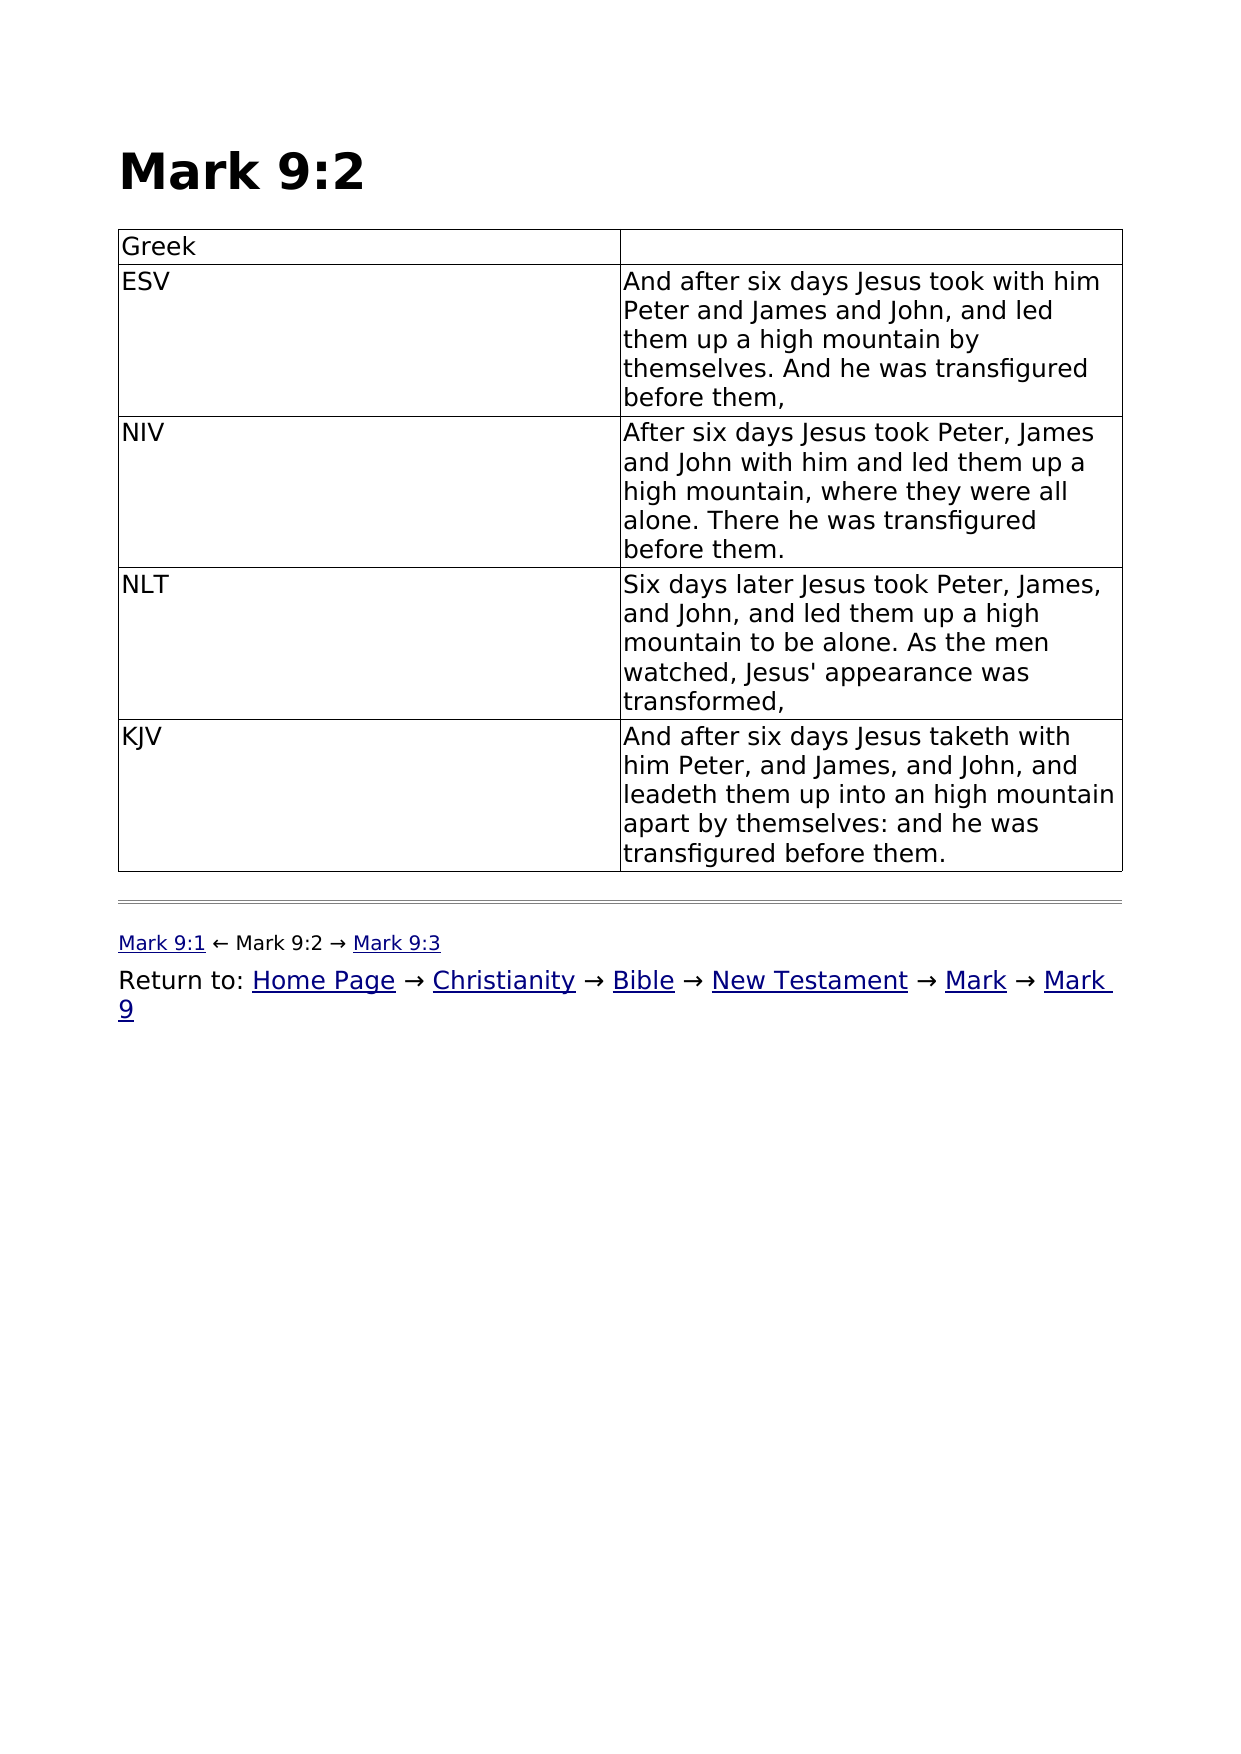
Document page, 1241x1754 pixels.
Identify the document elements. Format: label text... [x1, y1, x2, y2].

table_cell And after six days Jesus taketh with him Peter, and James, and John, and leadeth them up into an high mountain apart by themselves: and he was transfigured before them. [621, 720, 1122, 871]
table_cell ESV [119, 265, 620, 416]
table_cell NIV [119, 417, 620, 567]
table_cell After six days Jesus took Peter, James and John with him and led them up a high mountain, where they were all alone. There he was transfigured before them. [621, 417, 1122, 567]
table_cell NLT [119, 568, 620, 719]
text Return to: Home Page → Christianity → Bible → New Testament → Mark → Mark 9 [118, 966, 1122, 1024]
table_cell KJV [119, 720, 620, 871]
text Mark 9:1 ← Mark 9:2 → Mark 9:3 [118, 932, 1122, 966]
table_header [621, 230, 1122, 264]
table_cell And after six days Jesus took with him Peter and James and John, and led them up a high mountain by themselves. And he was transfigured before them, [621, 265, 1122, 416]
table_header Greek [119, 230, 620, 264]
table_cell Six days later Jesus took Peter, James, and John, and led them up a high mountain to be alone. As the men watched, Jesus' appearance was transformed, [621, 568, 1122, 719]
subtitle Mark 9:2 [118, 143, 1122, 201]
